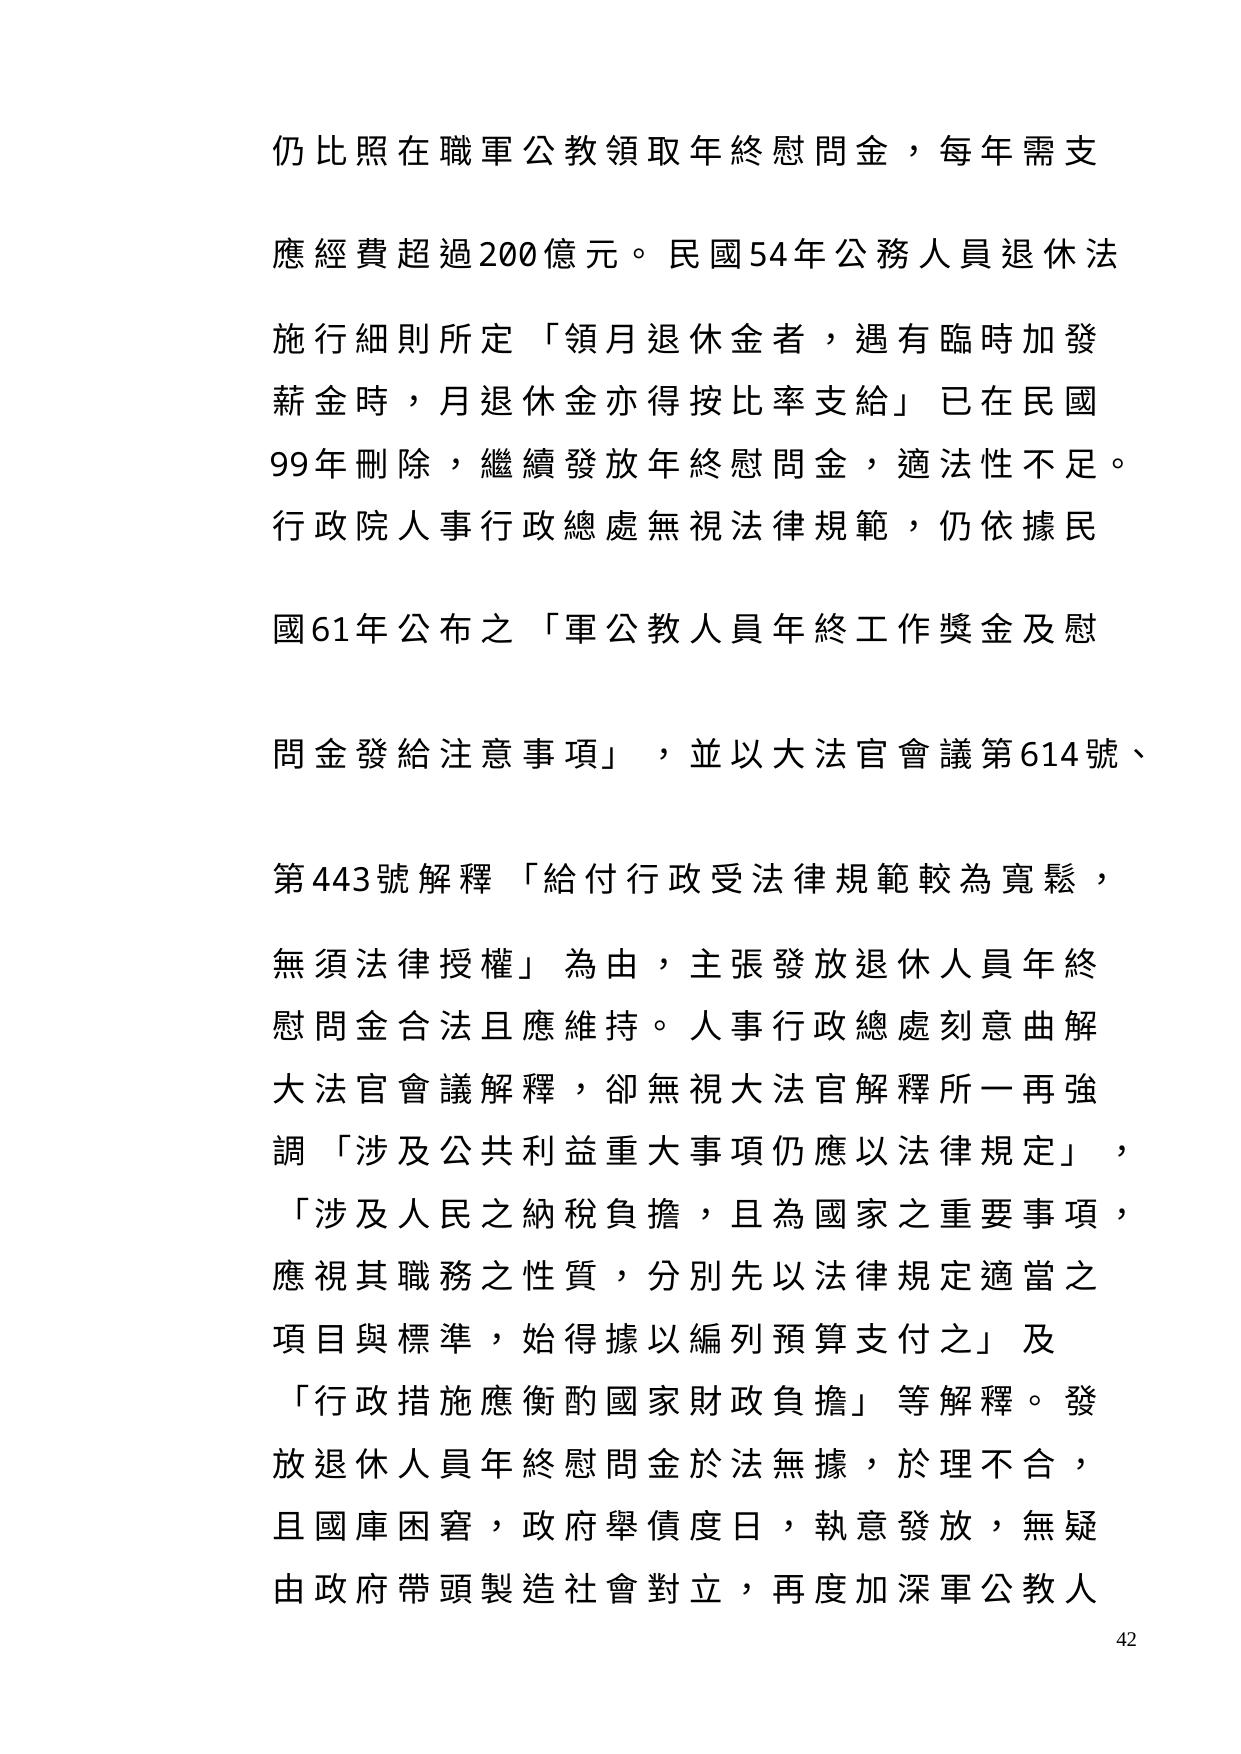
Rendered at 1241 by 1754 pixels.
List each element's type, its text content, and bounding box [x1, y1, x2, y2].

text 1.有鑑於退休人員已領取優渥之月退休金外，卻仍比照在職軍公教領取年終慰問金，每年需支應經費超過200億元。民國54年公務人員退休法施行細則所定「領月退休金者，遇有臨時加發薪金時，月退休金亦得按比率支給」已在民國99年刪除，繼續發放年終慰問金，適法性不足。行政院人事行政總處無視法律規範，仍依據民國61年公布之「軍公教人員年終工作獎金及慰問金發給注意事項」，並以大法官會議第614號、第443號解釋「給付行政受法律規範較為寬鬆，無須法律授權」為由，主張發放退休人員年終慰問金合法且應維持。人事行政總處刻意曲解大法官會議解釋，卻無視大法官解釋所一再強調「涉及公共利益重大事項仍應以法律規定」，「涉及人民之納稅負擔，且為國家之重要事項，應視其職務之性質，分別先以法律規定適當之項目與標準，始得據以編列預算支付之」及「行政措施應衡酌國家財政負擔」等解釋。發放退休人員年終慰問金於法無據，於理不合，且國庫困窘，政府舉債度日，執意發放，無疑由政府帶頭製造社會對立，再度加深軍公教人員與一般勞工間的相對剝奪感，爰此，102年度行政院農業委員會漁業署及所屬「人事費」之「獎金」中有關「退休人員年終慰問金」之發放「僅限支領月退休俸2萬元以下之退休人員或遺眷，以及因作戰或演訓而受傷死亡殘廢之退休人員或其遺族」，其餘經費予以刪除。 [226, 108, 1133, 1608]
